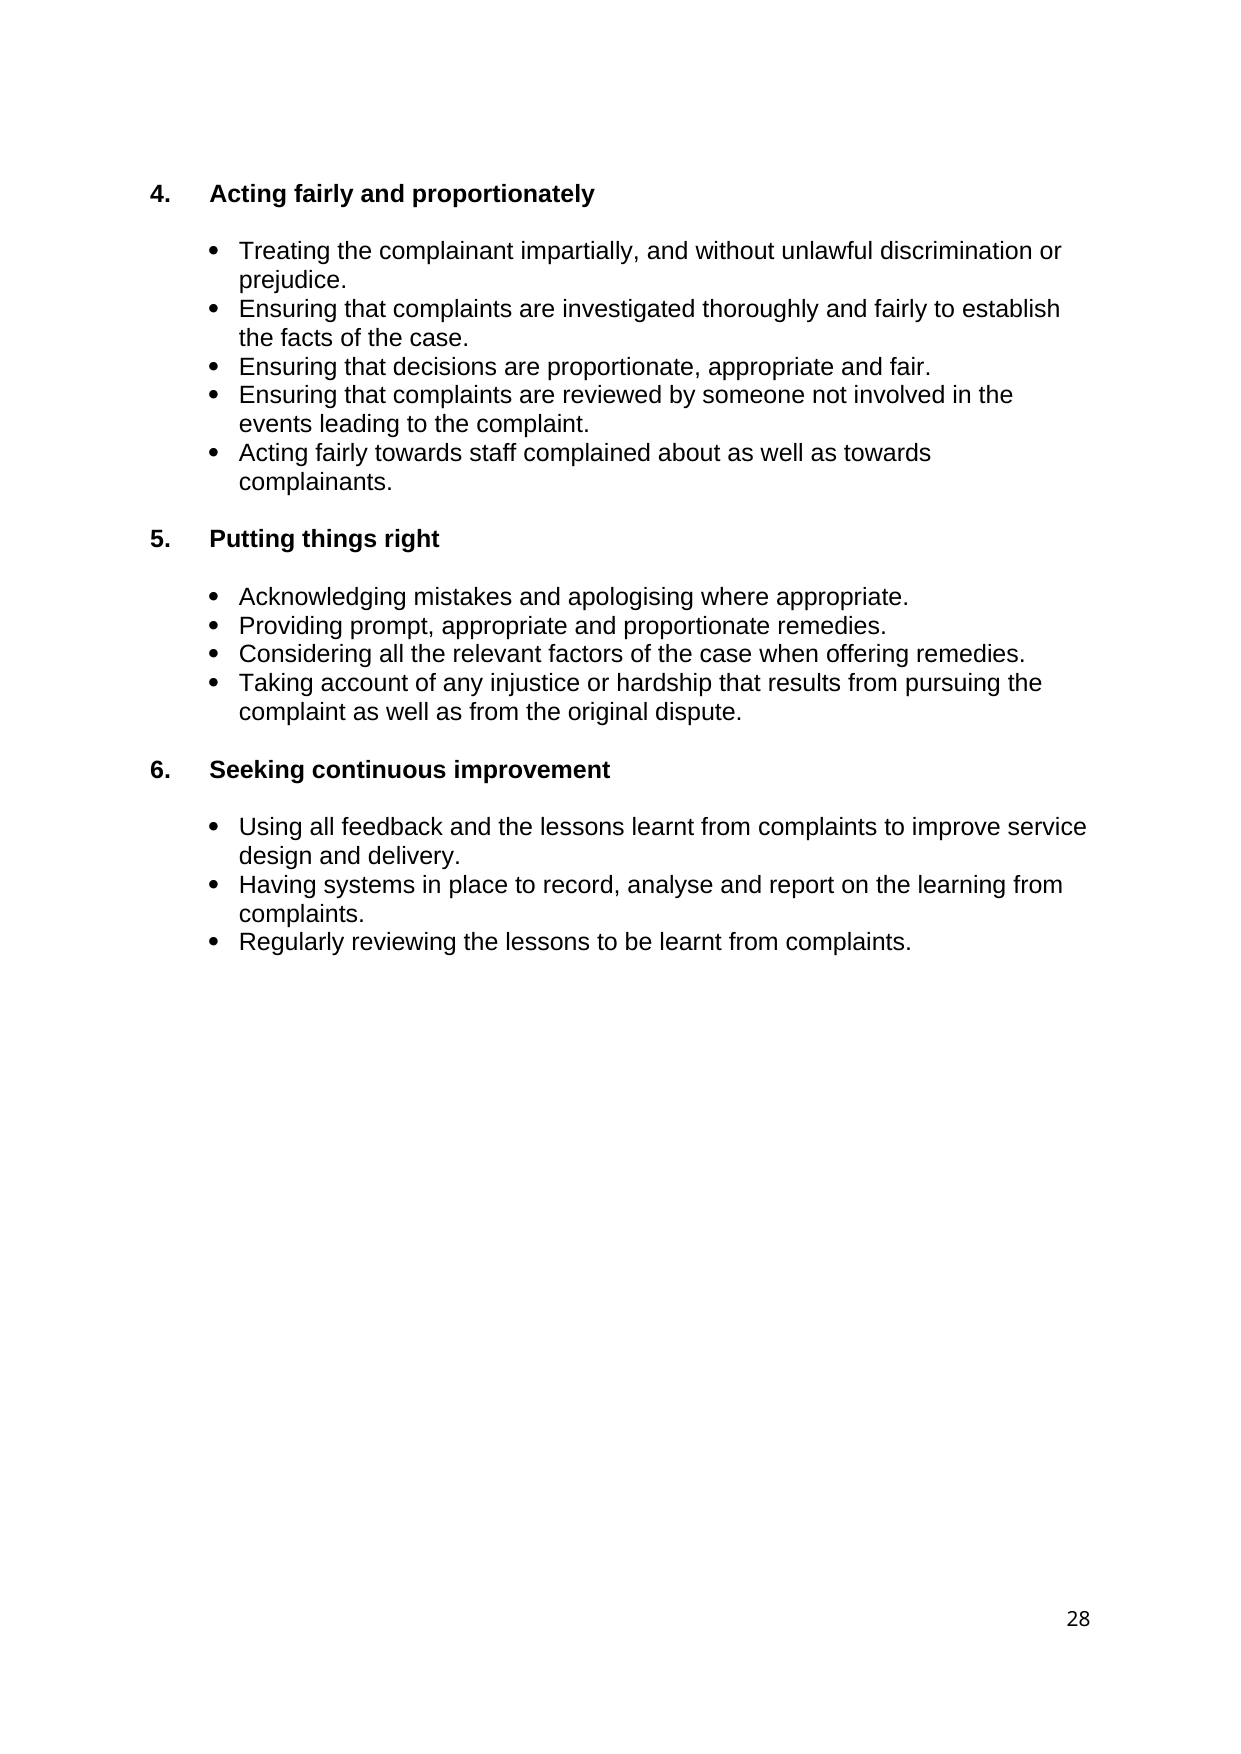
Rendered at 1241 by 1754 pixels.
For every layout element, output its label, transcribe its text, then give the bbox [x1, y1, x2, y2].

text 4. Acting fairly and proportionately [150, 179, 1090, 207]
list Ensuring that complaints are reviewed by someone not involved in the events leading to the complaint. [209, 380, 1090, 438]
list Acknowledging mistakes and apologising where appropriate. [209, 582, 1090, 611]
list Ensuring that decisions are proportionate, appropriate and fair. [209, 351, 1090, 380]
list Acting fairly towards staff complained about as well as towards complainants. [209, 438, 1090, 496]
list Considering all the relevant factors of the case when offering remedies. [209, 639, 1090, 668]
list Taking account of any injustice or hardship that results from pursuing the complaint as well as from the original dispute. [209, 668, 1090, 726]
list Providing prompt, appropriate and proportionate remedies. [209, 611, 1090, 639]
list Regularly reviewing the lessons to be learnt from complaints. [209, 927, 1090, 956]
list Treating the complainant impartially, and without unlawful discrimination or prejudice. [209, 236, 1090, 294]
text 5. Putting things right [150, 524, 1090, 553]
text 6. Seeking continuous improvement [150, 755, 1090, 783]
list Using all feedback and the lessons learnt from complaints to improve service design and delivery. [209, 812, 1090, 870]
list Ensuring that complaints are investigated thoroughly and fairly to establish the facts of the case. [209, 294, 1090, 351]
list Having systems in place to record, analyse and report on the learning from complaints. [209, 870, 1090, 927]
